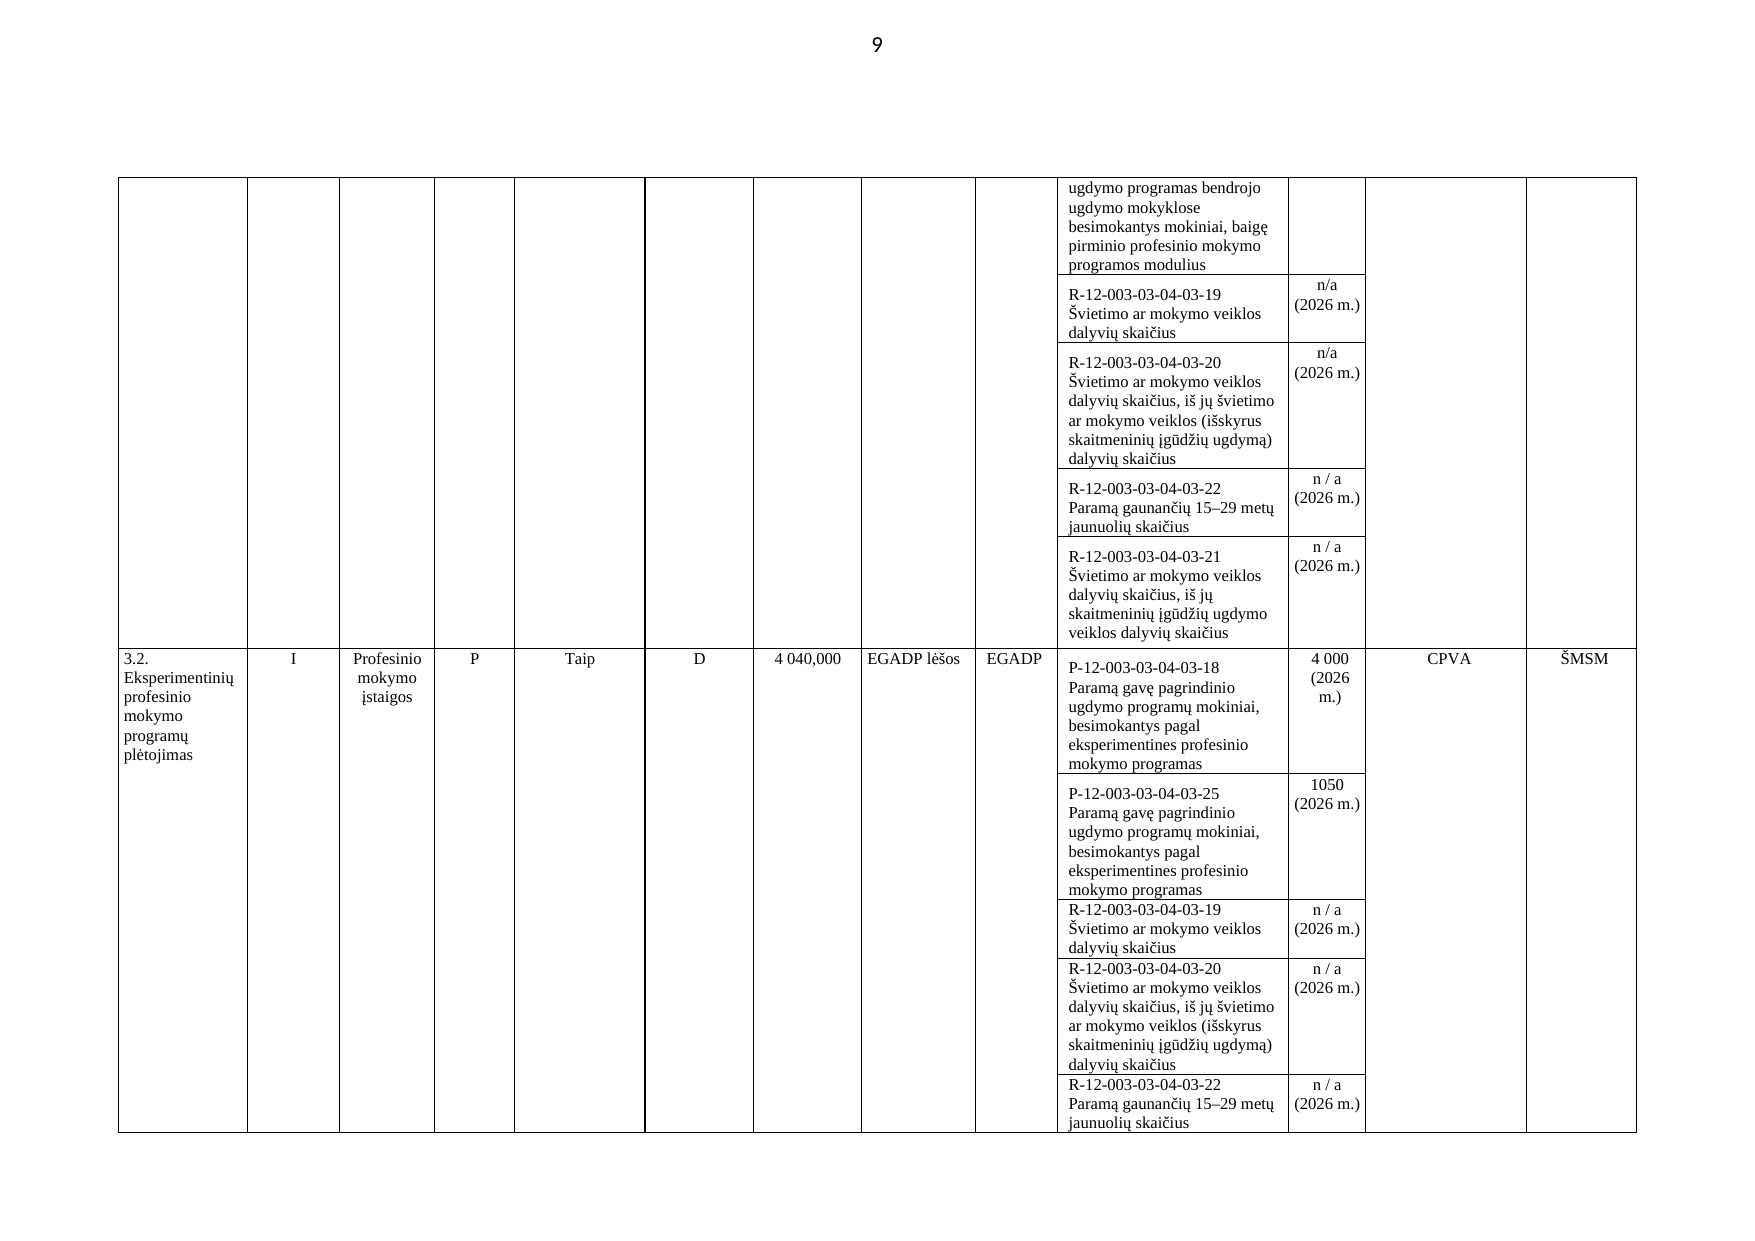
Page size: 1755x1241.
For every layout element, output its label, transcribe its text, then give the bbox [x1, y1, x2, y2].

table_cell I [248, 649, 339, 1132]
table_cell n / a (2026 m.) [1289, 1075, 1365, 1132]
table_cell [248, 178, 339, 648]
table_cell 3.2. Eksperimentinių profesinio mokymo programų plėtojimas [119, 649, 247, 1132]
table_cell [862, 178, 975, 648]
table_cell Profesinio mokymo įstaigos [340, 649, 434, 1132]
table_cell ŠMSM [1527, 649, 1636, 1132]
table_cell n/a (2026 m.) [1289, 343, 1365, 468]
table_cell P-12-003-03-04-03-25 Paramą gavę pagrindinio ugdymo programų mokiniai, besimokantys pagal eksperimentines profesinio mokymo programas [1058, 774, 1288, 899]
table_cell ugdymo programas bendrojo ugdymo mokyklose besimokantys mokiniai, baigę pirminio profesinio mokymo programos modulius [1058, 178, 1288, 274]
table_cell R-12-003-03-04-03-19 Švietimo ar mokymo veiklos dalyvių skaičius [1058, 900, 1288, 957]
table_cell [1366, 178, 1526, 648]
table_cell P [435, 649, 514, 1132]
table_cell [340, 178, 434, 648]
table_cell 4 040,000 [754, 649, 861, 1132]
table_cell n / a (2026 m.) [1289, 469, 1365, 536]
table_cell EGADP [976, 649, 1057, 1132]
table_cell EGADP lėšos [862, 649, 975, 1132]
table_cell n / a (2026 m.) [1289, 959, 1365, 1073]
table_cell R-12-003-03-04-03-21 Švietimo ar mokymo veiklos dalyvių skaičius, iš jų skaitmeninių įgūdžių ugdymo veiklos dalyvių skaičius [1058, 537, 1288, 648]
table_cell [976, 178, 1057, 648]
table_cell [754, 178, 861, 648]
table_cell CPVA [1366, 649, 1526, 1132]
table_cell 1050 (2026 m.) [1289, 774, 1365, 899]
table_cell [1289, 178, 1365, 274]
table_cell [119, 178, 247, 648]
table_cell n/a (2026 m.) [1289, 275, 1365, 342]
table_cell R-12-003-03-04-03-22 Paramą gaunančių 15–29 metų jaunuolių skaičius [1058, 469, 1288, 536]
table_cell R-12-003-03-04-03-19 Švietimo ar mokymo veiklos dalyvių skaičius [1058, 275, 1288, 342]
table_cell [515, 178, 644, 648]
table_cell [1527, 178, 1636, 648]
table_cell n / a (2026 m.) [1289, 537, 1365, 648]
table_cell [435, 178, 514, 648]
table_cell R-12-003-03-04-03-20 Švietimo ar mokymo veiklos dalyvių skaičius, iš jų švietimo ar mokymo veiklos (išskyrus skaitmeninių įgūdžių ugdymą) dalyvių skaičius [1058, 343, 1288, 468]
table_cell Taip [515, 649, 644, 1132]
table_cell D [646, 649, 753, 1132]
table_cell P-12-003-03-04-03-18 Paramą gavę pagrindinio ugdymo programų mokiniai, besimokantys pagal eksperimentines profesinio mokymo programas [1058, 649, 1288, 773]
table_cell [646, 178, 753, 648]
table_cell 4 000 (2026 m.) [1289, 649, 1365, 773]
table_cell R-12-003-03-04-03-22 Paramą gaunančių 15–29 metų jaunuolių skaičius [1058, 1075, 1288, 1132]
table_cell R-12-003-03-04-03-20 Švietimo ar mokymo veiklos dalyvių skaičius, iš jų švietimo ar mokymo veiklos (išskyrus skaitmeninių įgūdžių ugdymą) dalyvių skaičius [1058, 959, 1288, 1073]
table_cell n / a (2026 m.) [1289, 900, 1365, 957]
